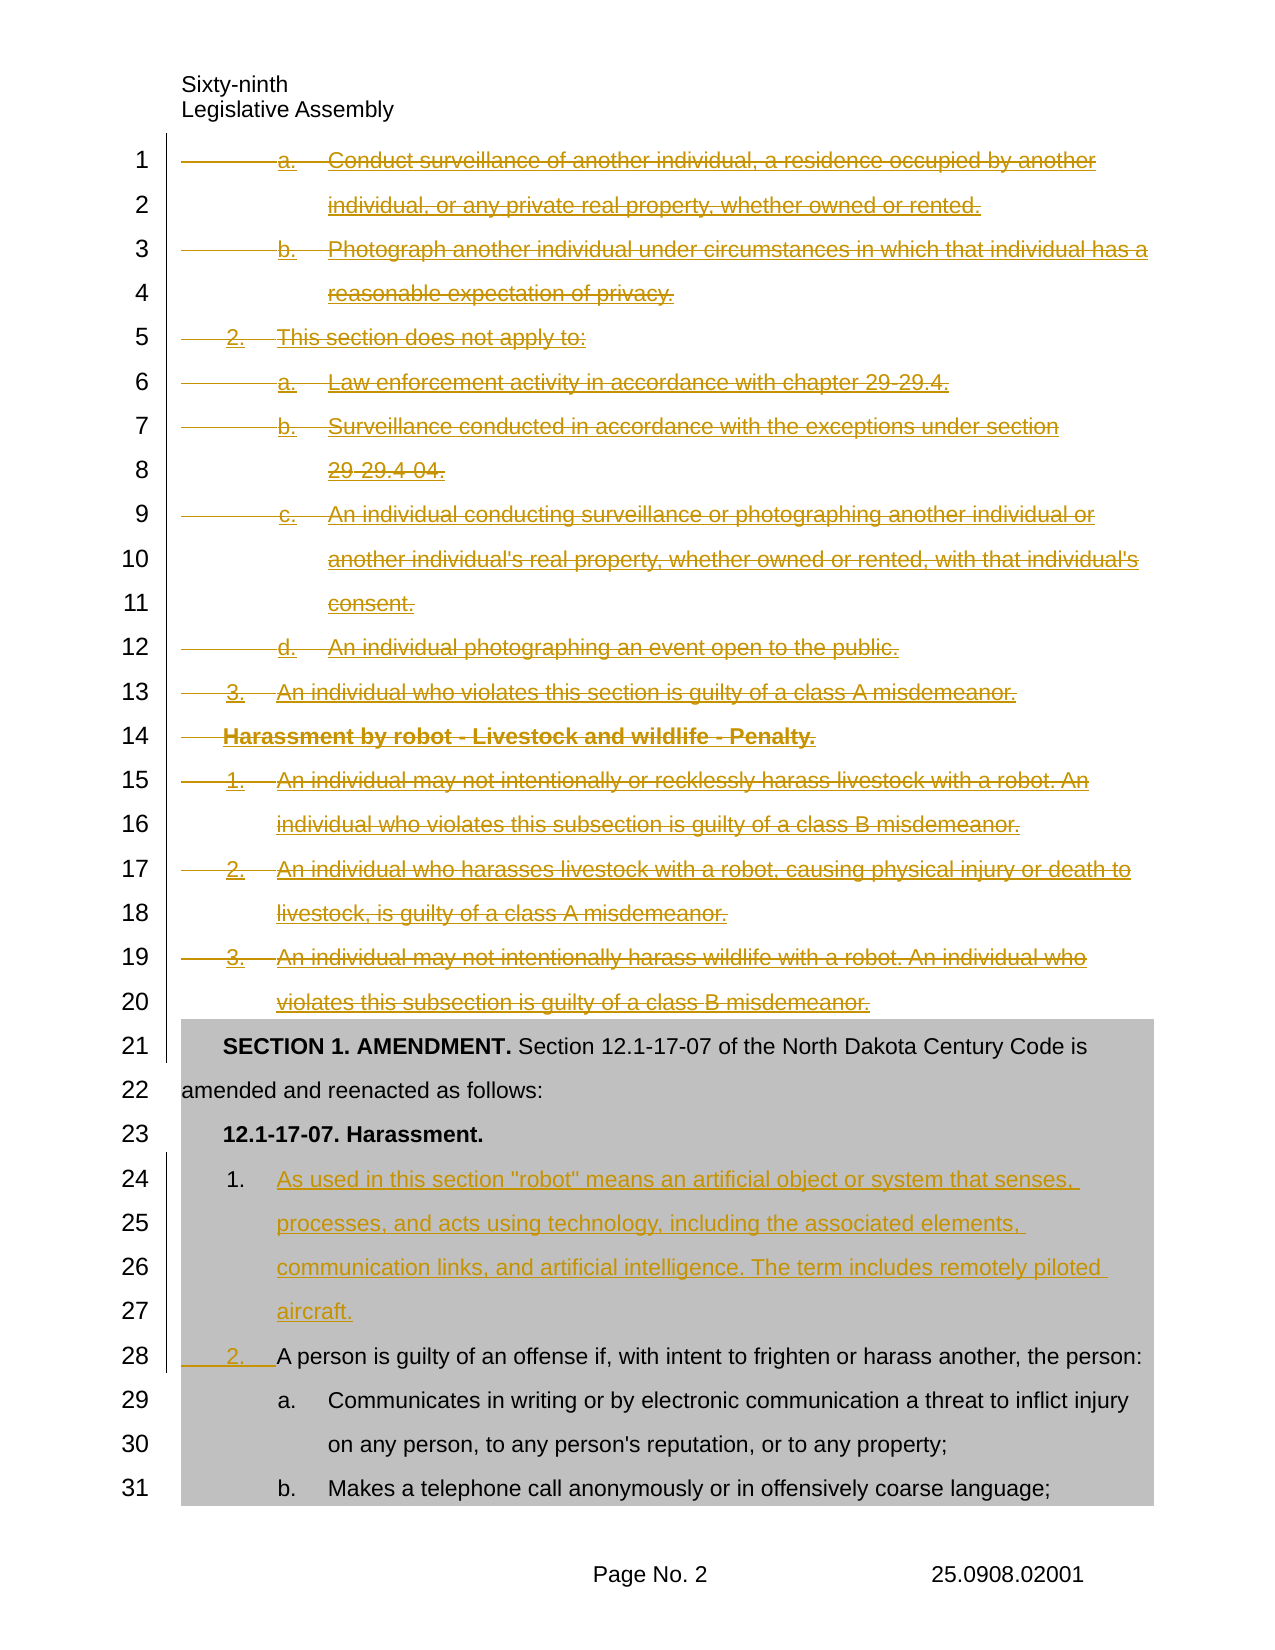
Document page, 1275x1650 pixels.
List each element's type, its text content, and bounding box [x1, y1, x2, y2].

text b. Makes a telephone call anonymously or in offensively coarse language; [181, 1461, 1154, 1506]
subtitle 12.1‑17‑07. Harassment. [181, 1107, 1154, 1152]
text 2. A person is guilty of an offense if, with intent to frighten or harass another, the person: [181, 1329, 1154, 1373]
text a. Communicates in writing or by electronic communication a threat to inflict injury on any person, to any person's reputation, or to any property; [181, 1373, 1154, 1461]
text SECTION 1. AMENDMENT. Section 12.1‑17‑07 of the North Dakota Century Code is amended and reenacted as follows: [181, 1019, 1154, 1107]
text 1. As used in this section "robot" means an artificial object or system that senses, processes, and acts using technology, including the associated elements, communication links, and artificial intelligence. The term includes remotely piloted aircraft. [181, 1152, 1154, 1329]
